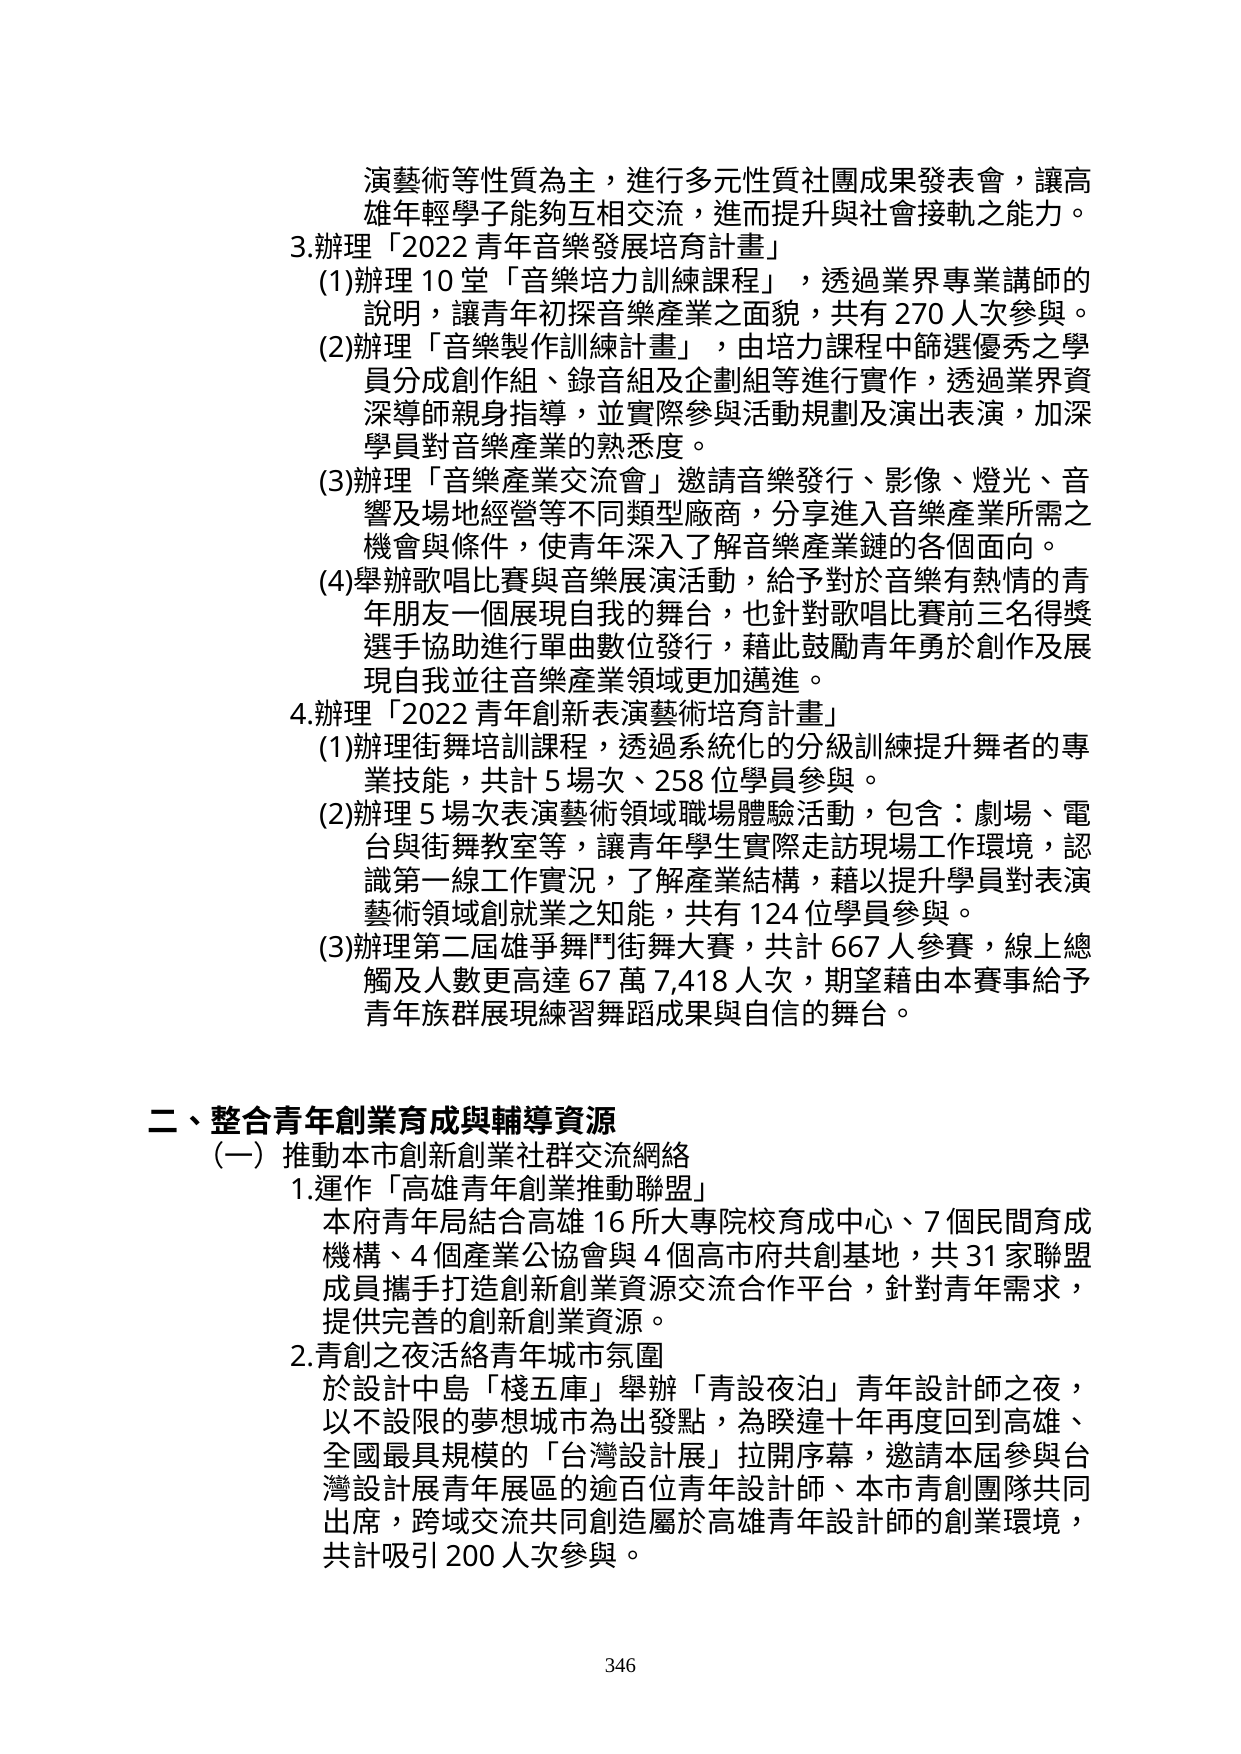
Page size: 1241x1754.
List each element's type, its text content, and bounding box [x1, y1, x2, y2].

text 3.辦理「2022青年音樂發展培育計畫」 [289, 231, 1092, 264]
text (4)舉辦歌唱比賽與音樂展演活動，給予對於音樂有熱情的青年朋友一個展現自我的舞台，也針對歌唱比賽前三名得獎選手協助進行單曲數位發行，藉此鼓勵青年勇於創作及展現自我並往音樂產業領域更加邁進。 [319, 564, 1092, 698]
text 2.青創之夜活絡青年城市氛圍 [289, 1339, 1092, 1373]
text (3)辦理「音樂產業交流會」邀請音樂發行、影像、燈光、音響及場地經營等不同類型廠商，分享進入音樂產業所需之機會與條件，使青年深入了解音樂產業鏈的各個面向。 [319, 464, 1092, 564]
text (2)辦理「音樂製作訓練計畫」，由培力課程中篩選優秀之學員分成創作組、錄音組及企劃組等進行實作，透過業界資深導師親身指導，並實際參與活動規劃及演出表演，加深學員對音樂產業的熟悉度。 [319, 331, 1092, 464]
text (1)辦理街舞培訓課程，透過系統化的分級訓練提升舞者的專業技能，共計5場次、258位學員參與。 [319, 731, 1092, 798]
text 二、整合青年創業育成與輔導資源 [148, 1106, 1092, 1139]
text 於設計中島「棧五庫」舉辦「青設夜泊」青年設計師之夜，以不設限的夢想城市為出發點，為睽違十年再度回到高雄、全國最具規模的「台灣設計展」拉開序幕，邀請本屆參與台灣設計展青年展區的逾百位青年設計師、本市青創團隊共同出席，跨域交流共同創造屬於高雄青年設計師的創業環境，共計吸引200人次參與。 [323, 1373, 1092, 1573]
text (2)辦理5場次表演藝術領域職場體驗活動，包含：劇場、電台與街舞教室等，讓青年學生實際走訪現場工作環境，認識第一線工作實況，了解產業結構，藉以提升學員對表演藝術領域創就業之知能，共有124位學員參與。 [319, 798, 1092, 931]
text 1.運作「高雄青年創業推動聯盟」 [289, 1173, 1092, 1206]
text （一）推動本市創新創業社群交流網絡 [195, 1139, 1092, 1173]
text 演藝術等性質為主，進行多元性質社團成果發表會，讓高雄年輕學子能夠互相交流，進而提升與社會接軌之能力。 [319, 164, 1092, 231]
text (1)辦理10堂「音樂培力訓練課程」，透過業界專業講師的說明，讓青年初探音樂產業之面貌，共有270人次參與。 [319, 264, 1092, 331]
text (3)辦理第二屆雄爭舞鬥街舞大賽，共計667人參賽，線上總觸及人數更高達67萬7,418人次，期望藉由本賽事給予青年族群展現練習舞蹈成果與自信的舞台。 [319, 931, 1092, 1031]
text 4.辦理「2022青年創新表演藝術培育計畫」 [289, 698, 1092, 731]
text 本府青年局結合高雄16所大專院校育成中心、7個民間育成機構、4個產業公協會與4個高市府共創基地，共31家聯盟成員攜手打造創新創業資源交流合作平台，針對青年需求，提供完善的創新創業資源。 [323, 1206, 1092, 1339]
